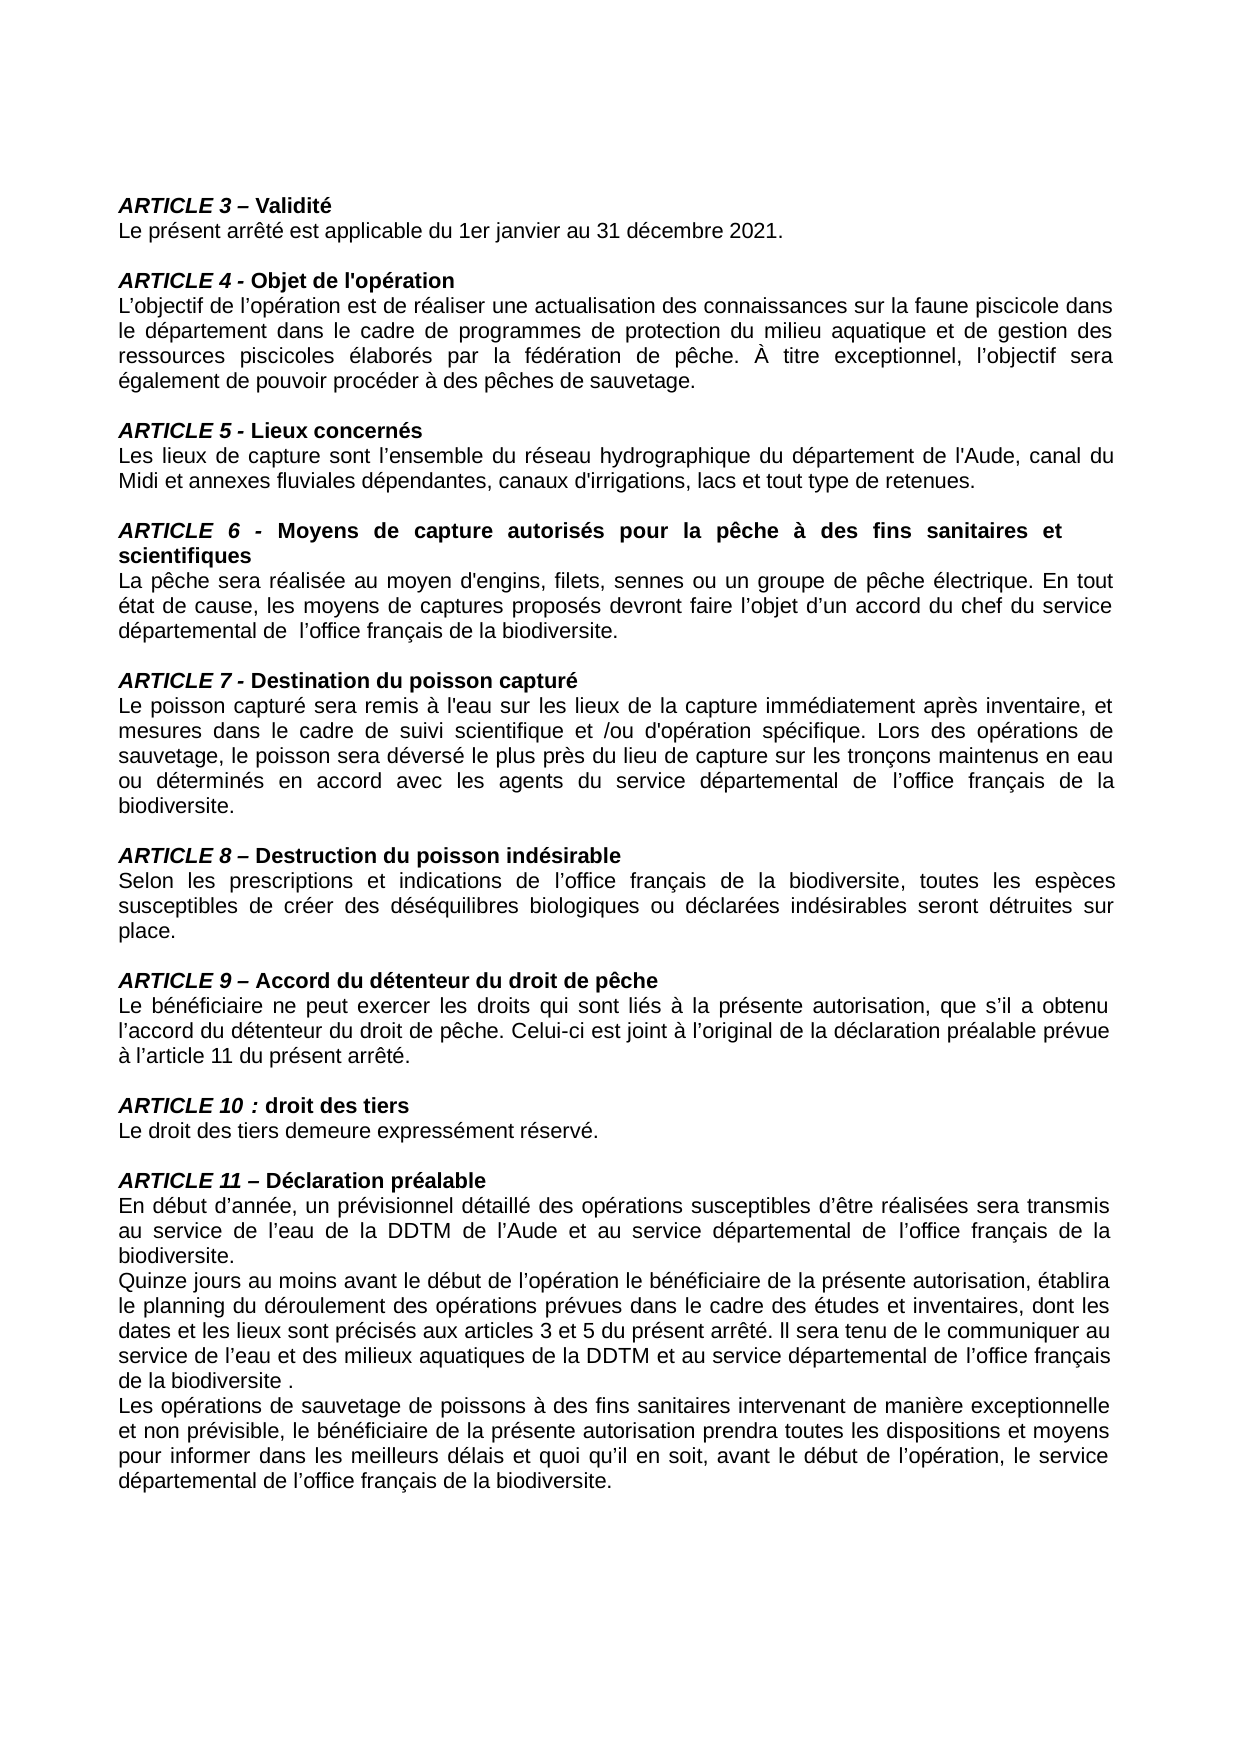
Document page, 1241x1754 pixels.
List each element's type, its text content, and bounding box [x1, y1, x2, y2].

text Les lieux de capture sont l’ensemble du réseau hydrographique du département de l'Aude, canal du Midi et annexes fluviales dépendantes, canaux d'irrigations, lacs et tout type de retenues. [118, 443, 1116, 493]
text Le présent arrêté est applicable du 1er janvier au 31 décembre 2021. [118, 218, 1063, 243]
text ARTICLE 10 : droit des tiers [118, 1093, 1063, 1118]
text Le poisson capturé sera remis à l'eau sur les lieux de la capture immédiatement après inventaire, et mesures dans le cadre de suivi scientifique et /ou d'opération spécifique. Lors des opérations de sauvetage, le poisson sera déversé le plus près du lieu de capture sur les tronçons maintenus en eau ou déterminés en accord avec les agents du service départemental de l’office français de la biodiversite. [118, 693, 1114, 818]
text ARTICLE 11 – Déclaration préalable [118, 1168, 1063, 1193]
text Selon les prescriptions et indications de l’office français de la biodiversite, toutes les espèces susceptibles de créer des déséquilibres biologiques ou déclarées indésirables seront détruites sur place. [118, 868, 1116, 943]
text Le bénéficiaire ne peut exercer les droits qui sont liés à la présente autorisation, que s’il a obtenu l’accord du détenteur du droit de pêche. Celui-ci est joint à l’original de la déclaration préalable prévue à l’article 11 du présent arrêté. [118, 993, 1111, 1068]
text La pêche sera réalisée au moyen d'engins, filets, sennes ou un groupe de pêche électrique. En tout état de cause, les moyens de captures proposés devront faire l’objet d’un accord du chef du service départemental de l’office français de la biodiversite. [118, 568, 1114, 643]
text ARTICLE 7 - Destination du poisson capturé [118, 668, 1063, 693]
text ARTICLE 8 – Destruction du poisson indésirable [118, 843, 1063, 868]
text L’objectif de l’opération est de réaliser une actualisation des connaissances sur la faune piscicole dans le département dans le cadre de programmes de protection du milieu aquatique et de gestion des ressources piscicoles élaborés par la fédération de pêche. À titre exceptionnel, l’objectif sera également de pouvoir procéder à des pêches de sauvetage. [118, 293, 1114, 393]
text ARTICLE 5 - Lieux concernés [118, 418, 1063, 443]
text ARTICLE 9 – Accord du détenteur du droit de pêche [118, 968, 1063, 993]
text Quinze jours au moins avant le début de l’opération le bénéficiaire de la présente autorisation, établira le planning du déroulement des opérations prévues dans le cadre des études et inventaires, dont les dates et les lieux sont précisés aux articles 3 et 5 du présent arrêté. ll sera tenu de le communiquer au service de l’eau et des milieux aquatiques de la DDTM et au service départemental de l’office français de la biodiversite . [118, 1268, 1111, 1393]
text ARTICLE 4 - Objet de l'opération [118, 268, 1063, 293]
text ARTICLE 6 - Moyens de capture autorisés pour la pêche à des fins sanitaires et scientifiques [118, 518, 1063, 568]
text ARTICLE 3 – Validité [118, 193, 1063, 218]
text En début d’année, un prévisionnel détaillé des opérations susceptibles d’être réalisées sera transmis au service de l’eau de la DDTM de l’Aude et au service départemental de l’office français de la biodiversite. [118, 1193, 1111, 1268]
text Le droit des tiers demeure expressément réservé. [118, 1118, 1063, 1143]
text Les opérations de sauvetage de poissons à des fins sanitaires intervenant de manière exceptionnelle et non prévisible, le bénéficiaire de la présente autorisation prendra toutes les dispositions et moyens pour informer dans les meilleurs délais et quoi qu’il en soit, avant le début de l’opération, le service départemental de l’office français de la biodiversite. [118, 1393, 1111, 1493]
